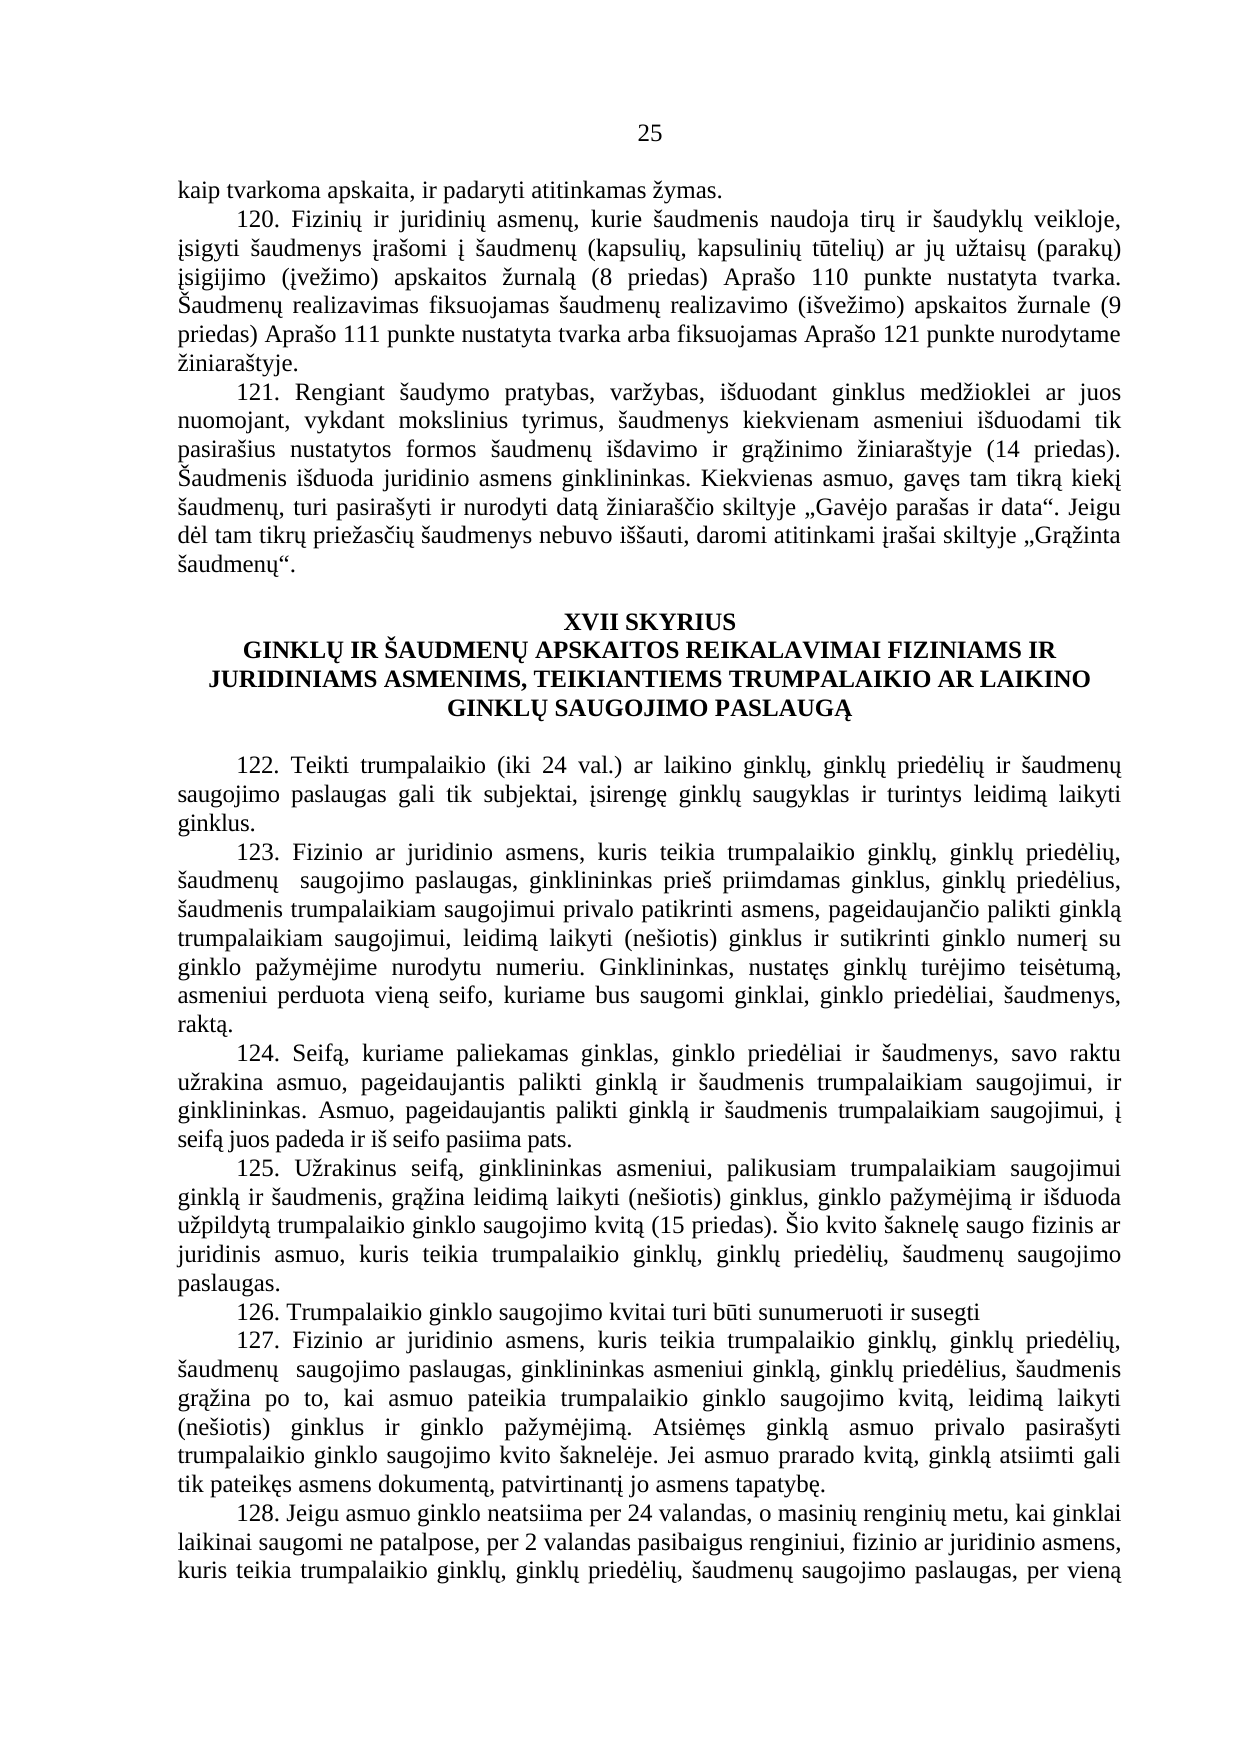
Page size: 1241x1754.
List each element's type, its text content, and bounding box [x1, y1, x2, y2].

text 127. Fizinio ar juridinio asmens, kuris teikia trumpalaikio ginklų, ginklų priedėlių, šaudmenų saugojimo paslaugas, ginklininkas asmeniui ginklą, ginklų priedėlius, šaudmenis grąžina po to, kai asmuo pateikia trumpalaikio ginklo saugojimo kvitą, leidimą laikyti (nešiotis) ginklus ir ginklo pažymėjimą. Atsiėmęs ginklą asmuo privalo pasirašyti trumpalaikio ginklo saugojimo kvito šaknelėje. Jei asmuo prarado kvitą, ginklą atsiimti gali tik pateikęs asmens dokumentą, patvirtinantį jo asmens tapatybę. [177, 1326, 1122, 1498]
text 122. Teikti trumpalaikio (iki 24 val.) ar laikino ginklų, ginklų priedėlių ir šaudmenų saugojimo paslaugas gali tik subjektai, įsirengę ginklų saugyklas ir turintys leidimą laikyti ginklus. [177, 751, 1122, 837]
text 124. Seifą, kuriame paliekamas ginklas, ginklo priedėliai ir šaudmenys, savo raktu užrakina asmuo, pageidaujantis palikti ginklą ir šaudmenis trumpalaikiam saugojimui, ir ginklininkas. Asmuo, pageidaujantis palikti ginklą ir šaudmenis trumpalaikiam saugojimui, į seifą juos padeda ir iš seifo pasiima pats. [177, 1038, 1122, 1153]
text kaip tvarkoma apskaita, ir padaryti atitinkamas žymas. [177, 176, 1122, 204]
text XVII skyrius [177, 607, 1122, 636]
text Ginklų ir šaudmenų apskaitos reikalavimai Fiziniams ir juridiniams asmenims, teikiantiems trumpalaikio ar laikino ginklų saugojimo paslaugą [177, 636, 1122, 722]
text 125. Užrakinus seifą, ginklininkas asmeniui, palikusiam trumpalaikiam saugojimui ginklą ir šaudmenis, grąžina leidimą laikyti (nešiotis) ginklus, ginklo pažymėjimą ir išduoda užpildytą trumpalaikio ginklo saugojimo kvitą (15 priedas). Šio kvito šaknelę saugo fizinis ar juridinis asmuo, kuris teikia trumpalaikio ginklų, ginklų priedėlių, šaudmenų saugojimo paslaugas. [177, 1153, 1122, 1297]
text 126. Trumpalaikio ginklo saugojimo kvitai turi būti sunumeruoti ir susegti [177, 1297, 1122, 1326]
text 123. Fizinio ar juridinio asmens, kuris teikia trumpalaikio ginklų, ginklų priedėlių, šaudmenų saugojimo paslaugas, ginklininkas prieš priimdamas ginklus, ginklų priedėlius, šaudmenis trumpalaikiam saugojimui privalo patikrinti asmens, pageidaujančio palikti ginklą trumpalaikiam saugojimui, leidimą laikyti (nešiotis) ginklus ir sutikrinti ginklo numerį su ginklo pažymėjime nurodytu numeriu. Ginklininkas, nustatęs ginklų turėjimo teisėtumą, asmeniui perduota vieną seifo, kuriame bus saugomi ginklai, ginklo priedėliai, šaudmenys, raktą. [177, 837, 1122, 1038]
text 128. Jeigu asmuo ginklo neatsiima per 24 valandas, o masinių renginių metu, kai ginklai laikinai saugomi ne patalpose, per 2 valandas pasibaigus renginiui, fizinio ar juridinio asmens, kuris teikia trumpalaikio ginklų, ginklų priedėlių, šaudmenų saugojimo paslaugas, per vieną [177, 1498, 1122, 1584]
text 121. Rengiant šaudymo pratybas, varžybas, išduodant ginklus medžioklei ar juos nuomojant, vykdant mokslinius tyrimus, šaudmenys kiekvienam asmeniui išduodami tik pasirašius nustatytos formos šaudmenų išdavimo ir grąžinimo žiniaraštyje (14 priedas). Šaudmenis išduoda juridinio asmens ginklininkas. Kiekvienas asmuo, gavęs tam tikrą kiekį šaudmenų, turi pasirašyti ir nurodyti datą žiniaraščio skiltyje „Gavėjo parašas ir data“. Jeigu dėl tam tikrų priežasčių šaudmenys nebuvo iššauti, daromi atitinkami įrašai skiltyje „Grąžinta šaudmenų“. [177, 377, 1122, 578]
text 120. Fizinių ir juridinių asmenų, kurie šaudmenis naudoja tirų ir šaudyklų veikloje, įsigyti šaudmenys įrašomi į šaudmenų (kapsulių, kapsulinių tūtelių) ar jų užtaisų (parakų) įsigijimo (įvežimo) apskaitos žurnalą (8 priedas) Aprašo 110 punkte nustatyta tvarka. Šaudmenų realizavimas fiksuojamas šaudmenų realizavimo (išvežimo) apskaitos žurnale (9 priedas) Aprašo 111 punkte nustatyta tvarka arba fiksuojamas Aprašo 121 punkte nurodytame žiniaraštyje. [177, 204, 1122, 377]
